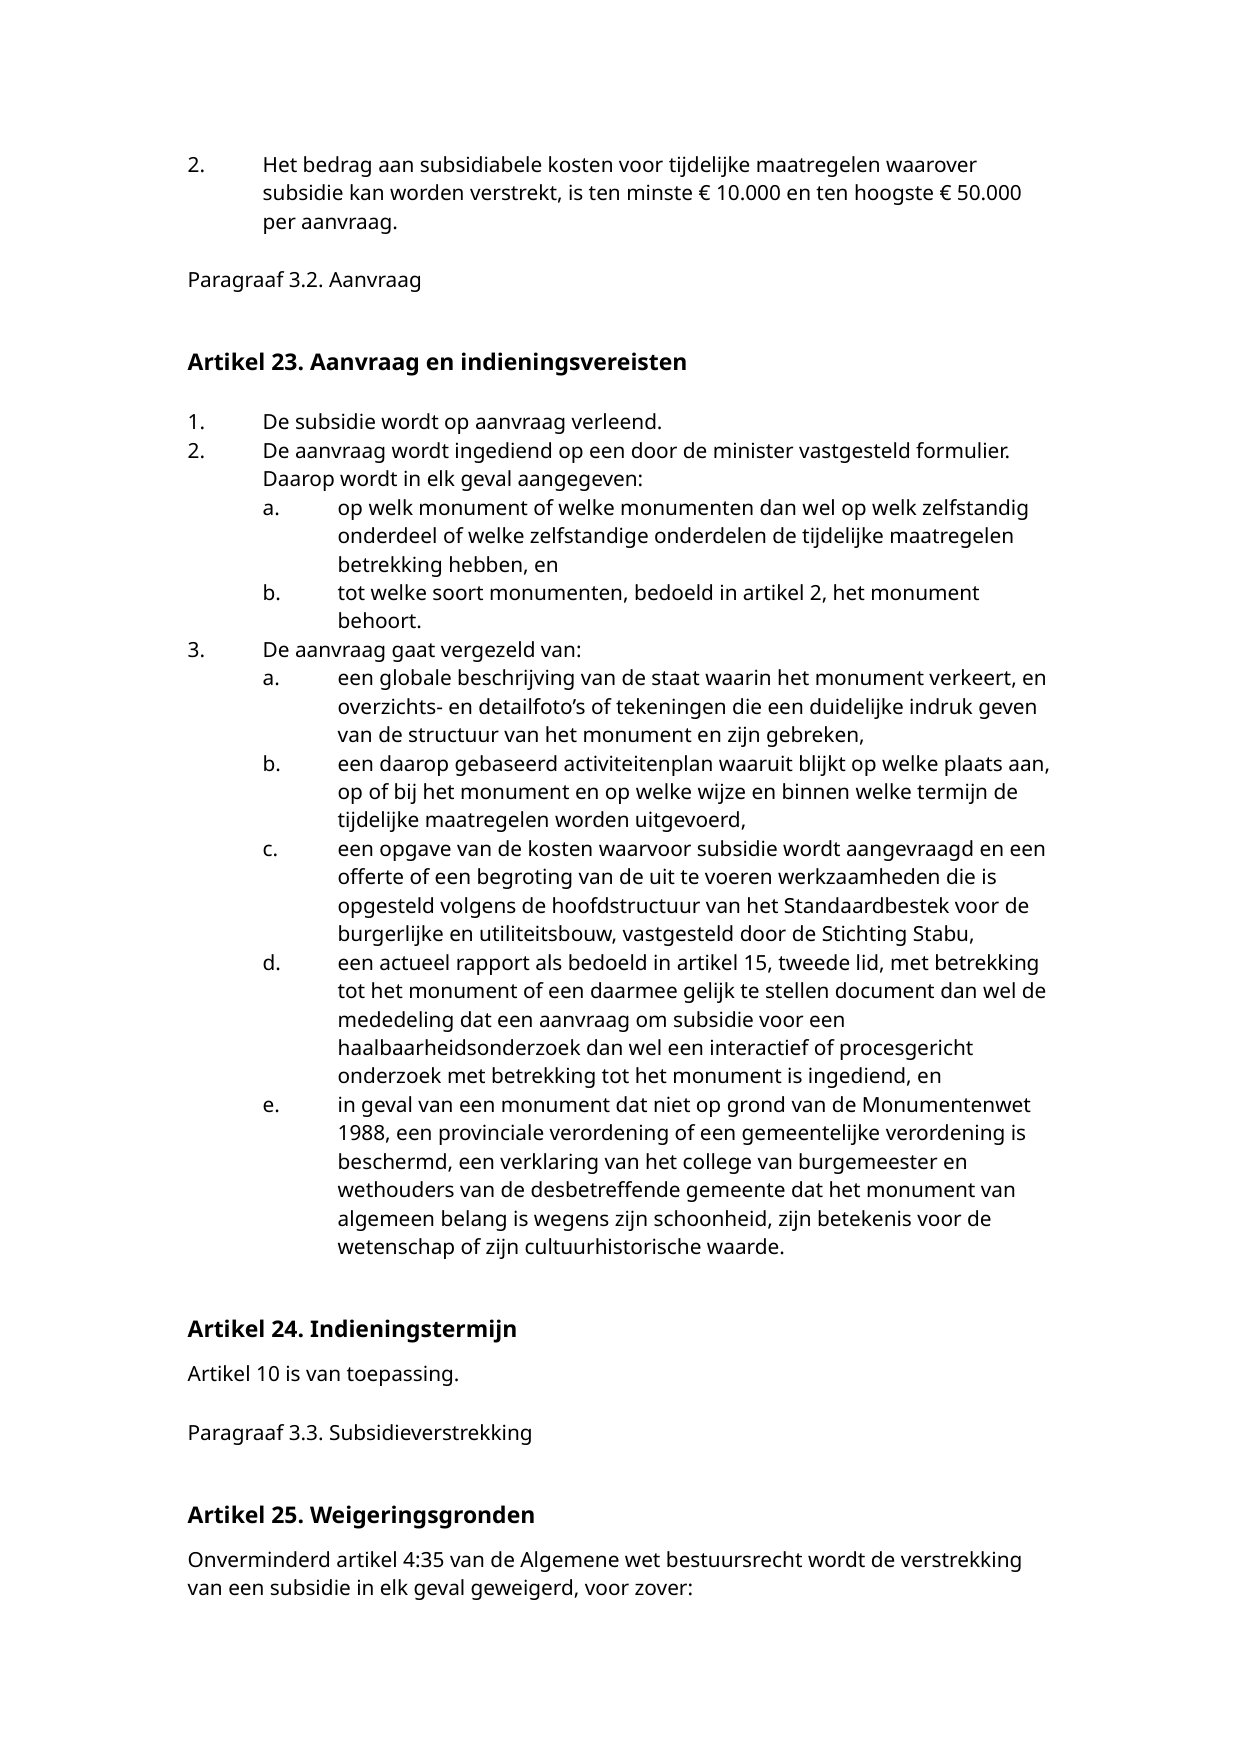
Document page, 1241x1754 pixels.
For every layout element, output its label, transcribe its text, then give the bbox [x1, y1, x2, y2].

list De aanvraag wordt ingediend op een door de minister vastgesteld formulier. Daarop wordt in elk geval aangegeven: [187, 436, 1053, 493]
list tot welke soort monumenten, bedoeld in artikel 2, het monument behoort. [262, 578, 1053, 635]
subtitle Paragraaf 3.3. Subsidieverstrekking [187, 1418, 1053, 1446]
text Artikel 10 is van toepassing. [187, 1359, 1053, 1388]
subtitle Artikel 24. Indieningstermijn [187, 1313, 1053, 1344]
list een daarop gebaseerd activiteitenplan waaruit blijkt op welke plaats aan, op of bij het monument en op welke wijze en binnen welke termijn de tijdelijke maatregelen worden uitgevoerd, [262, 749, 1053, 834]
text Onverminderd artikel 4:35 van de Algemene wet bestuursrecht wordt de verstrekking van een subsidie in elk geval geweigerd, voor zover: [187, 1545, 1053, 1602]
subtitle Artikel 25. Weigeringsgronden [187, 1499, 1053, 1530]
list Het bedrag aan subsidiabele kosten voor tijdelijke maatregelen waarover subsidie kan worden verstrekt, is ten minste € 10.000 en ten hoogste € 50.000 per aanvraag. [187, 150, 1053, 235]
list een actueel rapport als bedoeld in artikel 15, tweede lid, met betrekking tot het monument of een daarmee gelijk te stellen document dan wel de mededeling dat een aanvraag om subsidie voor een haalbaarheidsonderzoek dan wel een interactief of procesgericht onderzoek met betrekking tot het monument is ingediend, en [262, 948, 1053, 1090]
list een opgave van de kosten waarvoor subsidie wordt aangevraagd en een offerte of een begroting van de uit te voeren werkzaamheden die is opgesteld volgens de hoofdstructuur van het Standaardbestek voor de burgerlijke en utiliteitsbouw, vastgesteld door de Stichting Stabu, [262, 834, 1053, 948]
list De subsidie wordt op aanvraag verleend. [187, 407, 1053, 436]
subtitle Paragraaf 3.2. Aanvraag [187, 265, 1053, 294]
list in geval van een monument dat niet op grond van de Monumentenwet 1988, een provinciale verordening of een gemeentelijke verordening is beschermd, een verklaring van het college van burgemeester en wethouders van de desbetreffende gemeente dat het monument van algemeen belang is wegens zijn schoonheid, zijn betekenis voor de wetenschap of zijn cultuurhistorische waarde. [262, 1090, 1053, 1261]
list op welk monument of welke monumenten dan wel op welk zelfstandig onderdeel of welke zelfstandige onderdelen de tijdelijke maatregelen betrekking hebben, en [262, 493, 1053, 578]
subtitle Artikel 23. Aanvraag en indieningsvereisten [187, 346, 1053, 377]
list De aanvraag gaat vergezeld van: [187, 635, 1053, 663]
list een globale beschrijving van de staat waarin het monument verkeert, en overzichts- en detailfoto’s of tekeningen die een duidelijke indruk geven van de structuur van het monument en zijn gebreken, [262, 663, 1053, 749]
